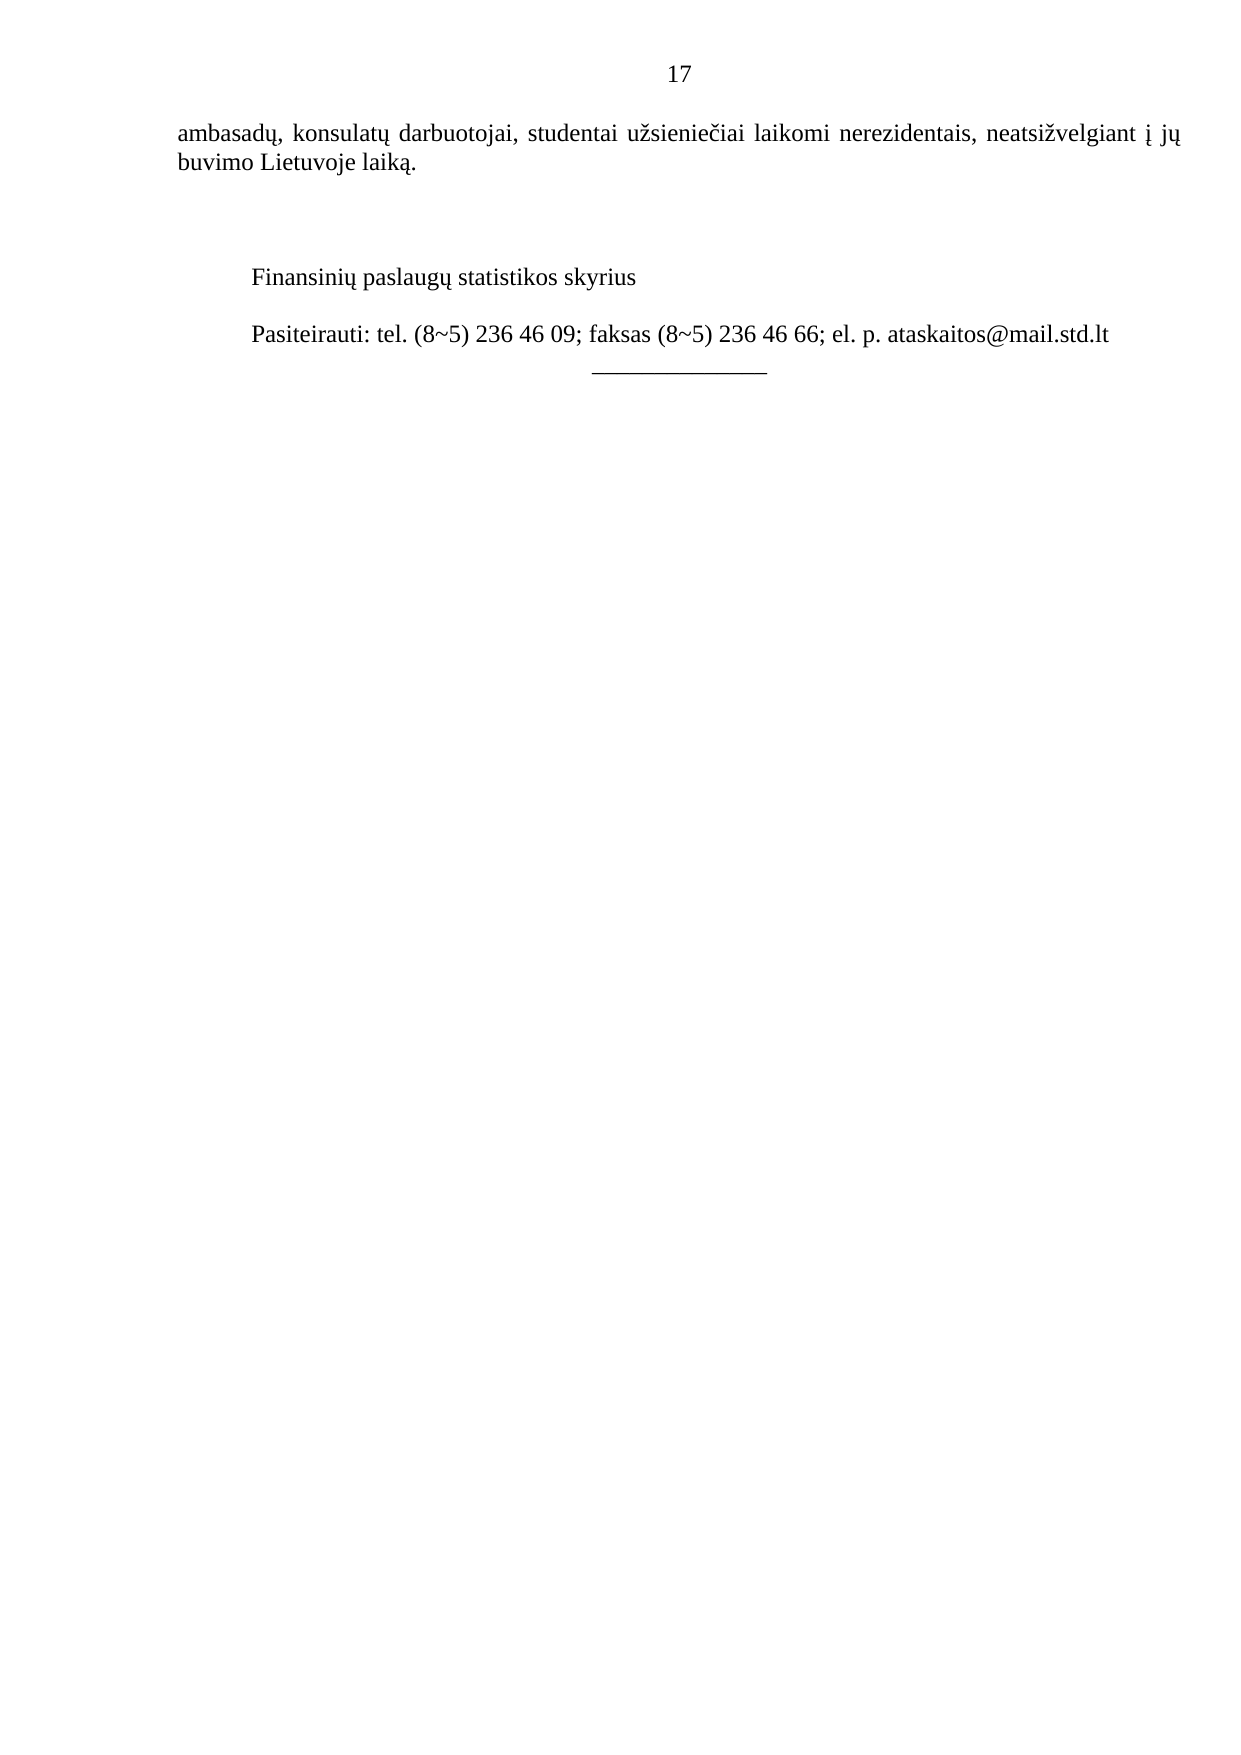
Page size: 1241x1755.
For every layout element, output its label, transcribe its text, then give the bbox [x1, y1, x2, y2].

text ambasadų, konsulatų darbuotojai, studentai užsieniečiai laikomi nerezidentais, neatsižvelgiant į jų buvimo Lietuvoje laiką. [177, 118, 1181, 176]
text Pasiteirauti: tel. (8~5) 236 46 09; faksas (8~5) 236 46 66; el. p. ataskaitos@mail.std.lt [177, 319, 1181, 348]
text ______________ [177, 348, 1181, 377]
text Finansinių paslaugų statistikos skyrius [177, 262, 1181, 291]
